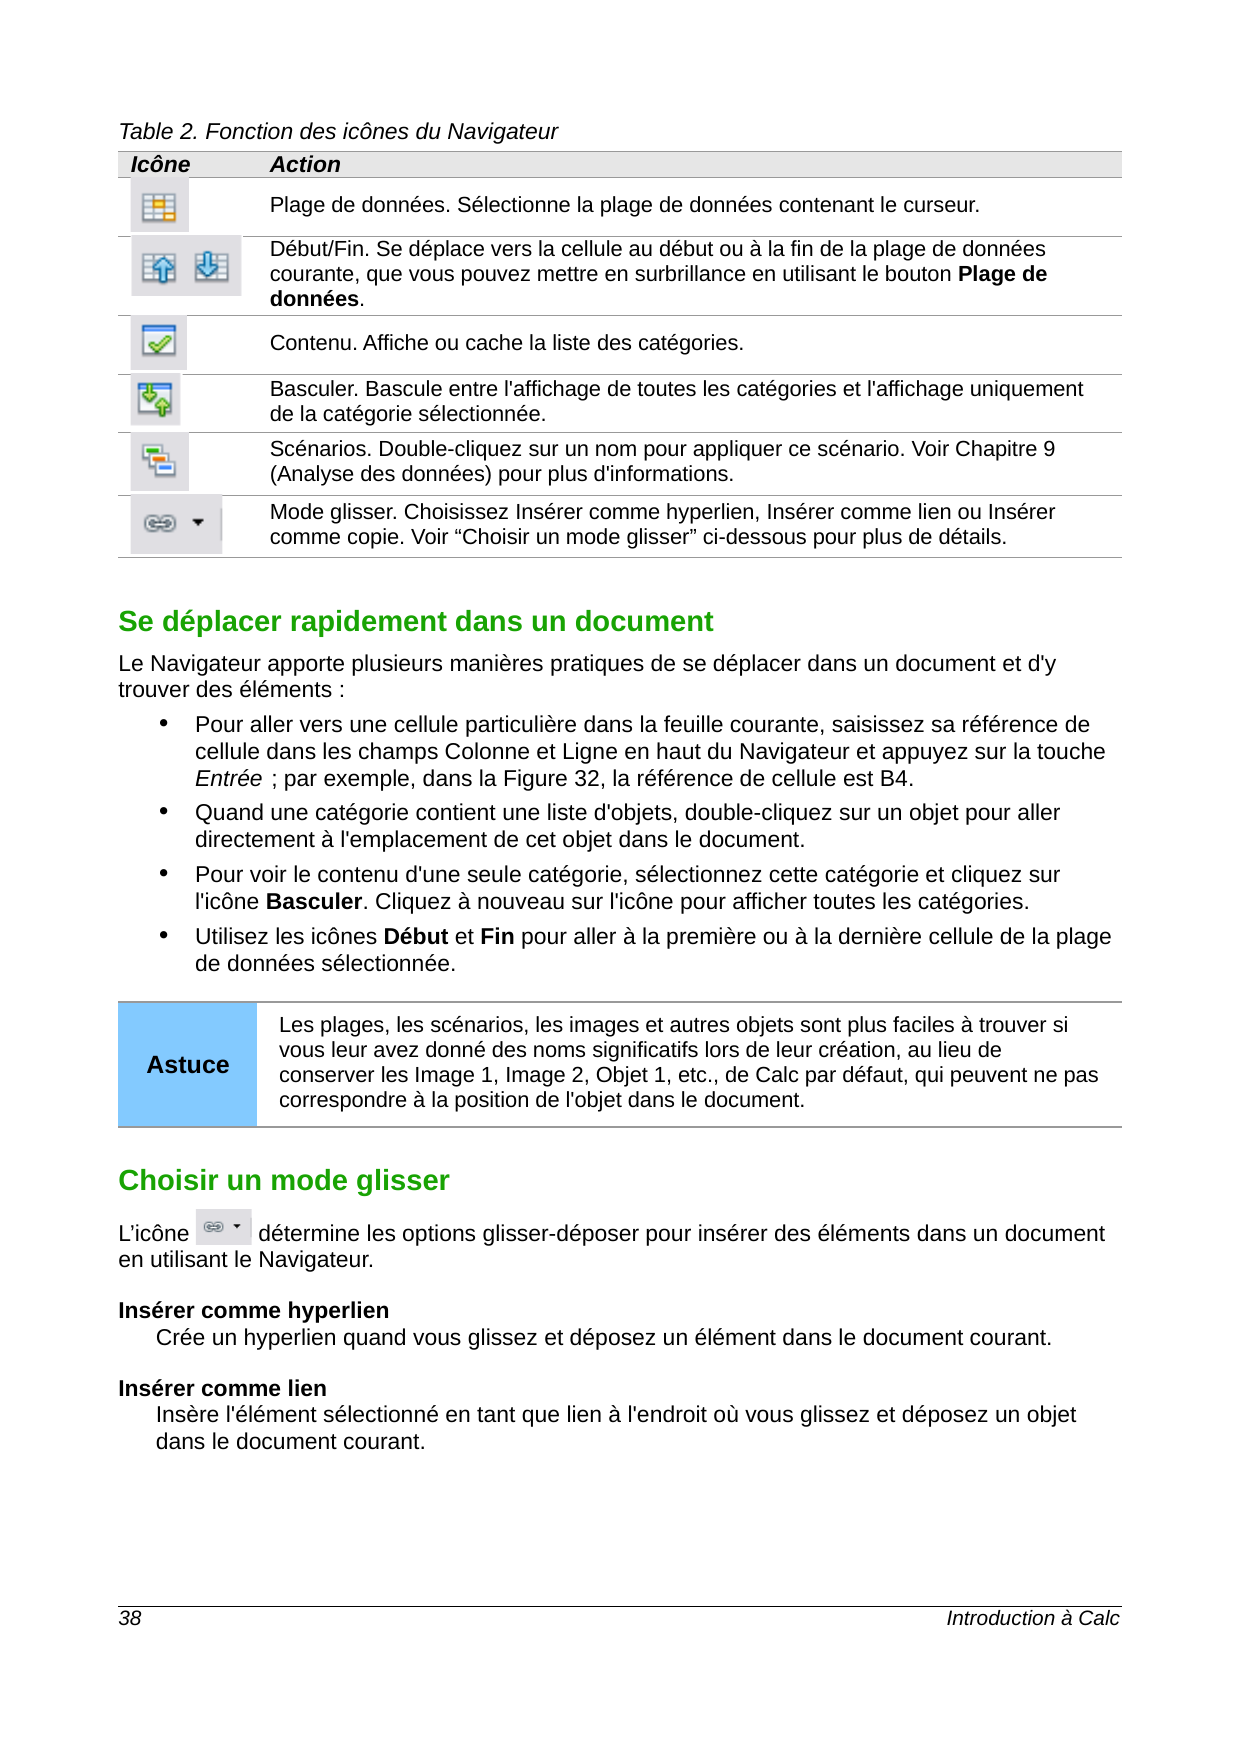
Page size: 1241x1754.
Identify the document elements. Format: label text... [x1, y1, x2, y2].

table_cell [118, 375, 257, 432]
picture [130, 235, 243, 296]
table_cell [118, 237, 257, 315]
table_cell [118, 178, 257, 236]
table_header Icône [244, 152, 257, 177]
picture [130, 373, 183, 428]
table_header Action [257, 152, 269, 177]
table_cell [118, 496, 257, 557]
list Le Navigateur apporte plusieurs manières pratiques de se déplacer dans un document et d'y trouver des éléments : [118, 650, 1122, 703]
list Utilisez les icônes Début et Fin pour aller à la première ou à la dernière cellule de la plage de données sélectionnée. [156, 921, 1122, 976]
table_cell Contenu. Affiche ou cache la liste des catégories. [257, 316, 1122, 374]
table_cell Mode glisser. Choisissez Insérer comme hyperlien, Insérer comme lien ou Insérer comme copie. Voir “Choisir un mode glisser” ci-dessous pour plus de détails. [257, 496, 1122, 557]
list Quand une catégorie contient une liste d'objets, double-cliquez sur un objet pour aller directement à l'emplacement de cet objet dans le document. [156, 797, 1122, 853]
table_cell Basculer. Bascule entre l'affichage de toutes les catégories et l'affichage uniquement de la catégorie sélectionnée. [257, 375, 1122, 432]
table_header Action [1109, 152, 1122, 177]
text Insère l'élément sélectionné en tant que lien à l'endroit où vous glissez et déposez un objet dans le document courant. [156, 1401, 1122, 1454]
text Insérer comme lien [118, 1375, 1122, 1401]
table_header Astuce [118, 1003, 257, 1126]
text Insérer comme hyperlien [118, 1297, 1122, 1324]
table_cell [118, 433, 257, 495]
picture [130, 177, 189, 232]
table_cell [118, 316, 257, 374]
picture [130, 315, 187, 370]
list Pour aller vers une cellule particulière dans la feuille courante, saisissez sa référence de cellule dans les champs Colonne et Ligne en haut du Navigateur et appuyez sur la touche Entrée ; par exemple, dans la Figure 32, la référence de cellule est B4. [156, 709, 1122, 791]
table_header Les plages, les scénarios, les images et autres objets sont plus faciles à trouver si vous leur avez donné des noms significatifs lors de leur création, au lieu de conserver les Image 1, Image 2, Objet 1, etc., de Calc par défaut, qui peuvent ne pas correspondre à la position de l'objet dans le document. [258, 1003, 1122, 1126]
picture [130, 432, 189, 491]
list Pour voir le contenu d'une seule catégorie, sélectionnez cette catégorie et cliquez sur l'icône Basculer. Cliquez à nouveau sur l'icône pour afficher toutes les catégories. [156, 859, 1122, 914]
picture [195, 1209, 252, 1245]
table_cell Début/Fin. Se déplace vers la cellule au début ou à la fin de la plage de données courante, que vous pouvez mettre en surbrillance en utilisant le bouton Plage de données. [257, 237, 1122, 315]
table_cell Scénarios. Double-cliquez sur un nom pour appliquer ce scénario. Voir Chapitre 9 (Analyse des données) pour plus d'informations. [257, 433, 1122, 495]
table_cell Plage de données. Sélectionne la plage de données contenant le curseur. [257, 178, 1122, 236]
text L’icône détermine les options glisser-déposer pour insérer des éléments dans un document en utilisant le Navigateur. [118, 1209, 1122, 1272]
subtitle Se déplacer rapidement dans un document [118, 604, 1122, 638]
subtitle Choisir un mode glisser [118, 1163, 1122, 1197]
picture [130, 494, 223, 554]
text Crée un hyperlien quand vous glissez et déposez un élément dans le document courant. [156, 1324, 1122, 1350]
table_header Icône [118, 152, 131, 177]
text Table 2. Fonction des icônes du Navigateur [118, 118, 1122, 144]
